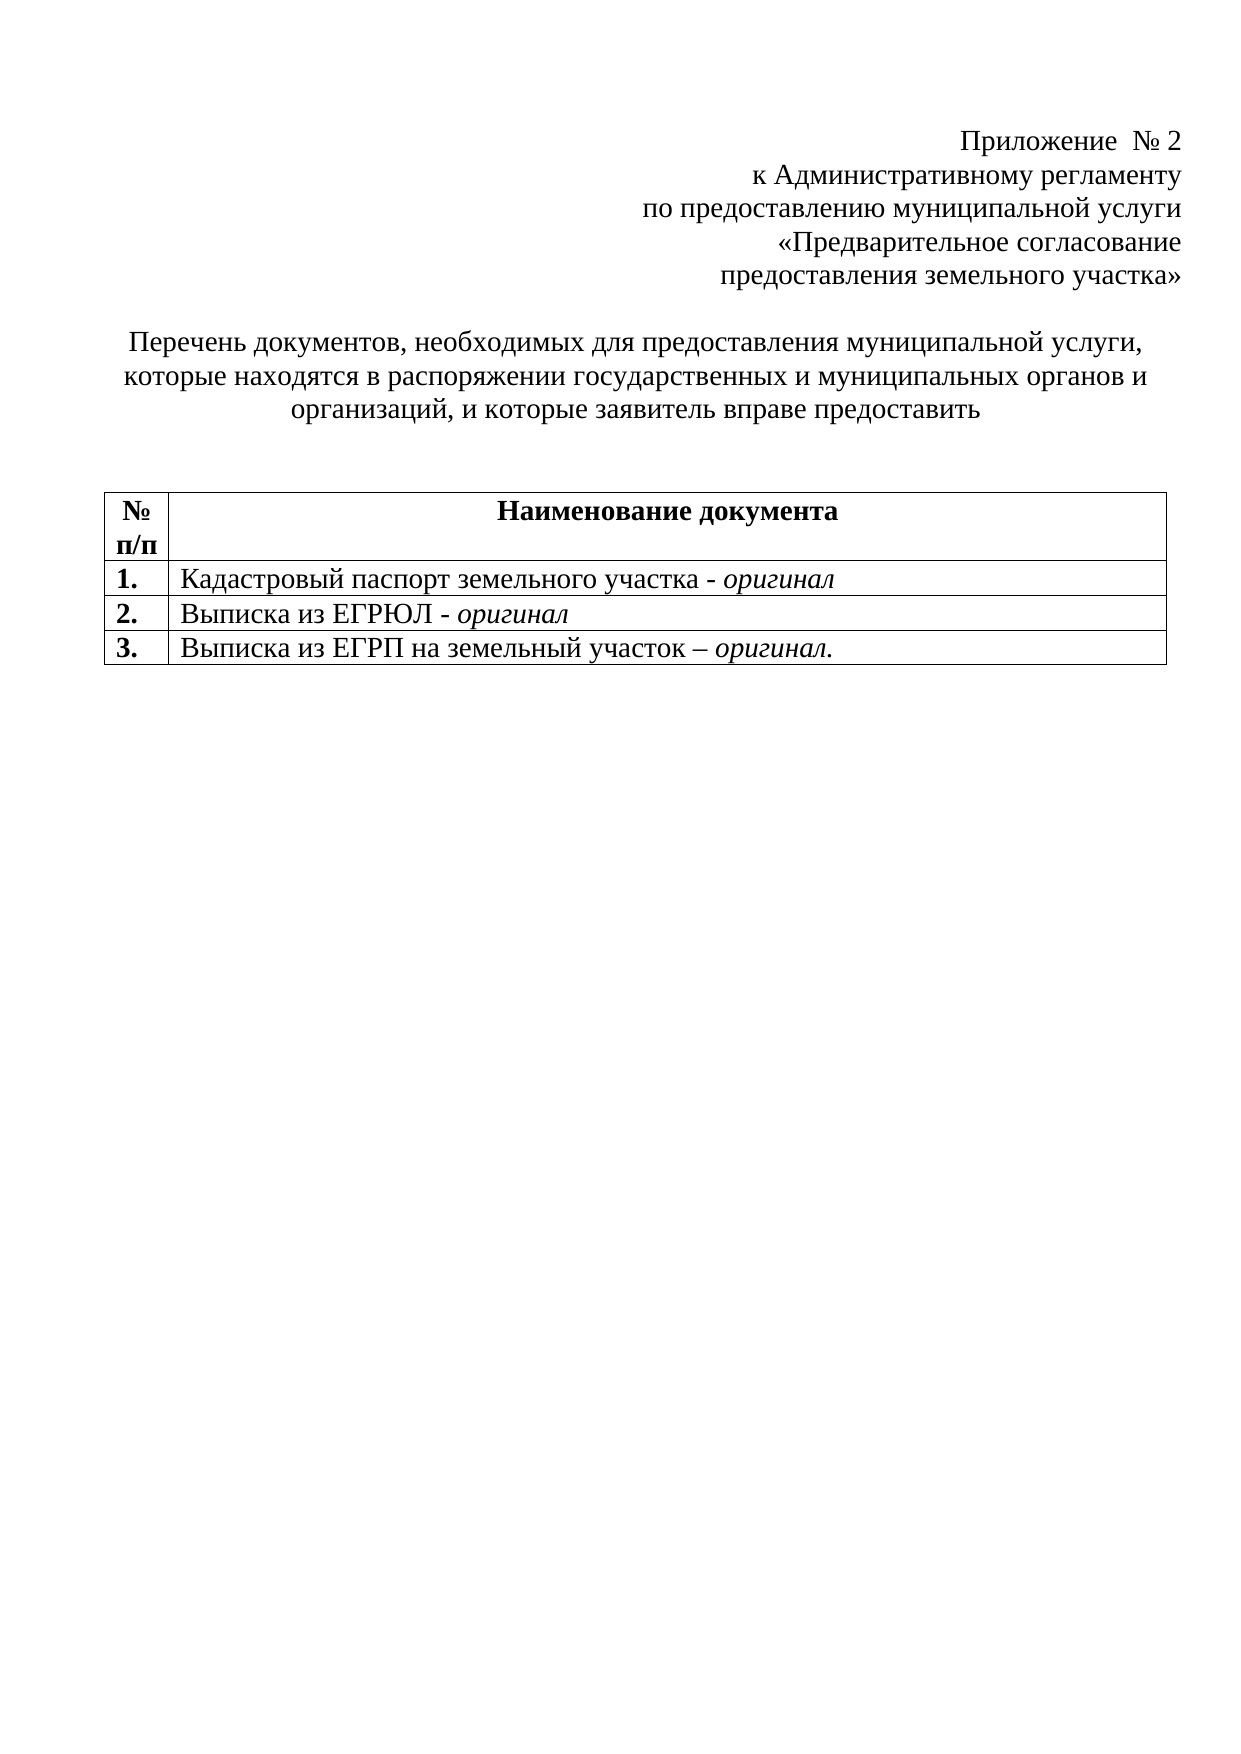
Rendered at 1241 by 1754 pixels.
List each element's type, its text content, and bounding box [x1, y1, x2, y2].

table_header Наименование документа [169, 493, 1166, 560]
text Приложение № 2 [89, 123, 1182, 157]
table_cell 1. [105, 561, 168, 595]
table_cell 3. [105, 631, 168, 664]
text Перечень документов, необходимых для предоставления муниципальной услуги, которые находятся в распоряжении государственных и муниципальных органов и организаций, и которые заявитель вправе предоставить [89, 324, 1182, 425]
text к Административному регламенту [89, 157, 1182, 190]
table_header № п/п [105, 493, 168, 560]
table_cell Выписка из ЕГРП на земельный участок – оригинал. [169, 631, 1166, 664]
table_cell Кадастровый паспорт земельного участка - оригинал [169, 561, 1166, 595]
table_cell 2. [105, 596, 168, 629]
text по предоставлению муниципальной услуги [89, 190, 1182, 224]
text «Предварительное согласование предоставления земельного участка» [636, 224, 1182, 291]
table_cell Выписка из ЕГРЮЛ - оригинал [169, 596, 1166, 629]
